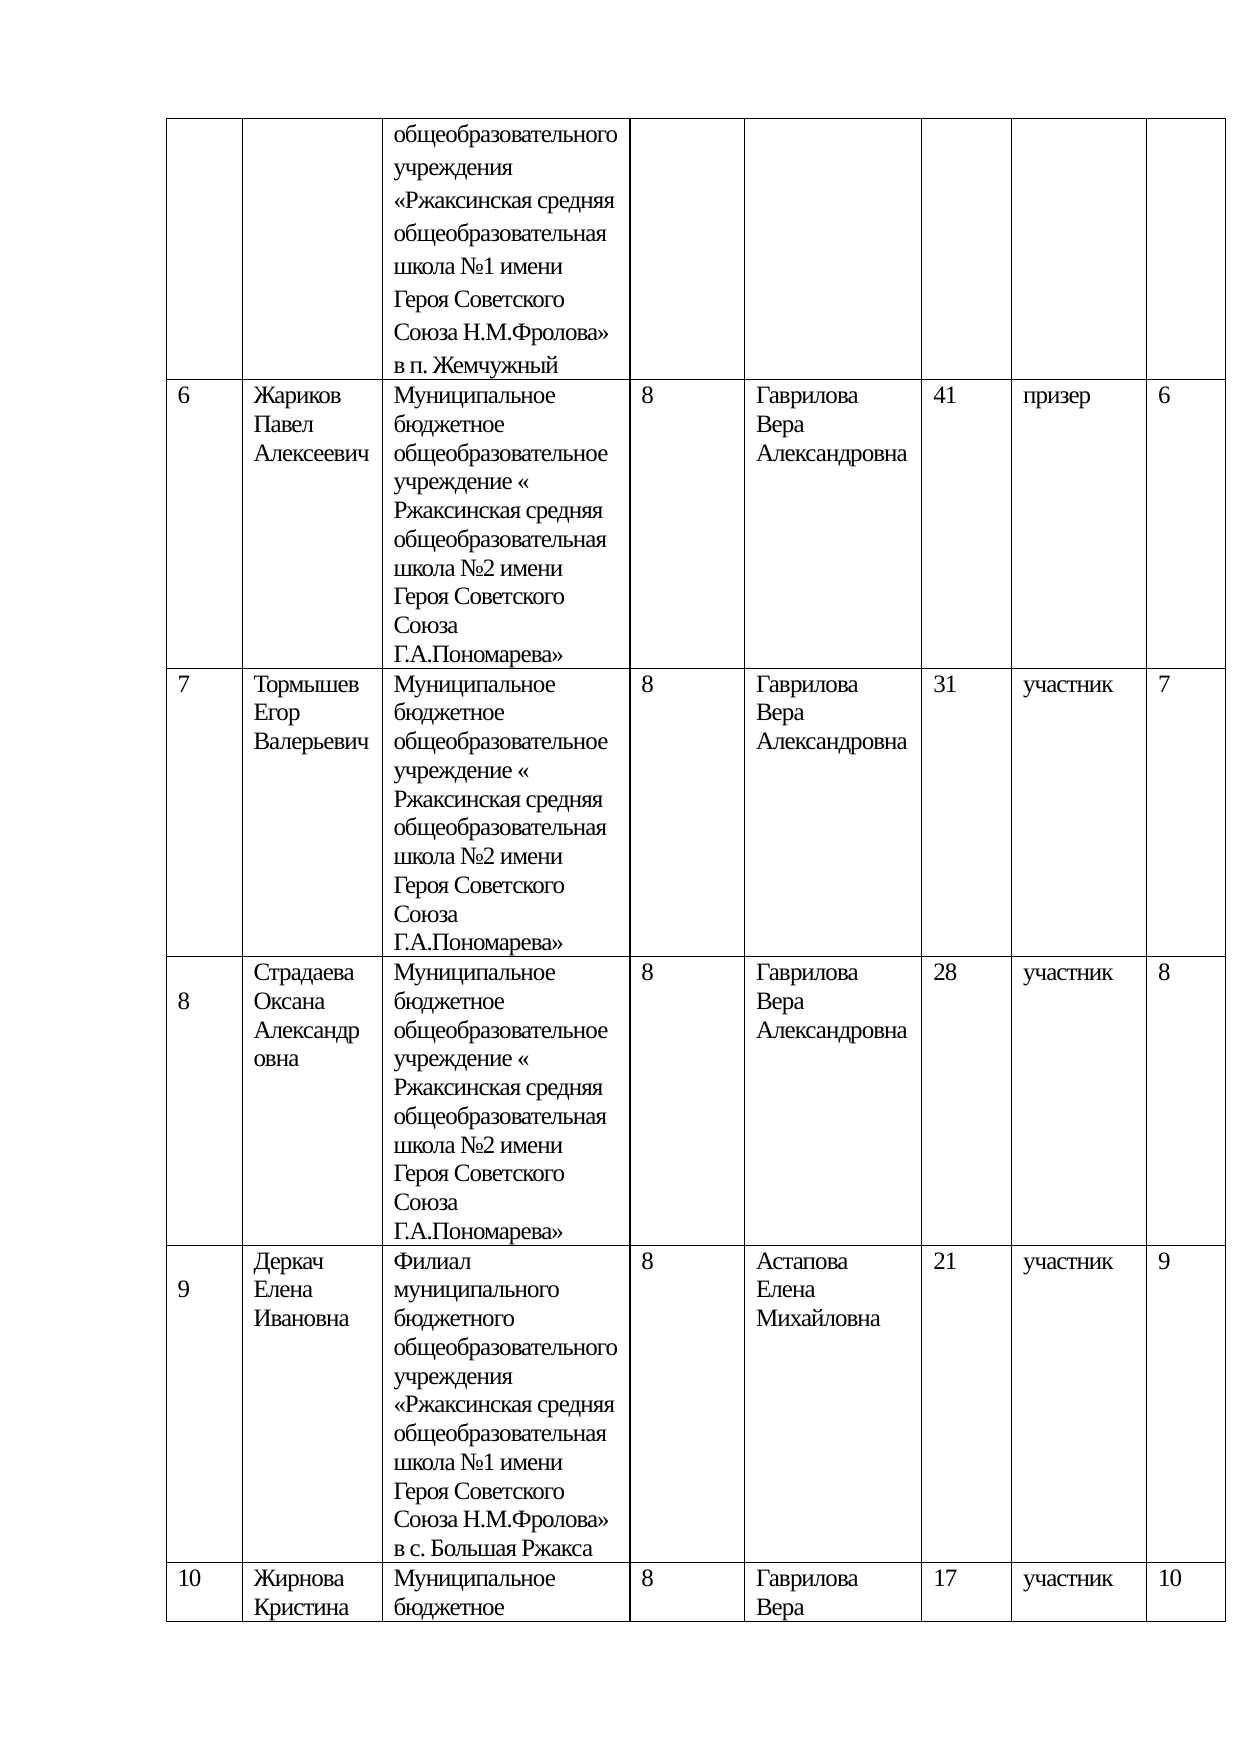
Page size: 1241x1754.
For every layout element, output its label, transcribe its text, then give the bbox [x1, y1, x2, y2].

table_cell [1147, 119, 1225, 379]
table_cell Муниципальное бюджетное [383, 1563, 629, 1621]
table_cell [745, 119, 921, 379]
table_cell 9 [167, 1246, 242, 1562]
table_cell Астапова Елена Михайловна [745, 1246, 921, 1562]
table_cell 9 [1147, 1246, 1225, 1562]
table_cell призер [1012, 380, 1146, 668]
table_cell 6 [1147, 380, 1225, 668]
table_cell Гаврилова Вера Александровна [745, 380, 921, 668]
table_cell Жариков Павел Алексеевич [243, 380, 382, 668]
table_cell 31 [922, 669, 1011, 956]
table_cell 7 [1147, 669, 1225, 956]
table_cell Муниципальное бюджетное общеобразовательное учреждение « Ржаксинская средняя общеобразовательная школа №2 имени Героя Советского Союза Г.А.Пономарева» [383, 669, 629, 956]
table_cell участник [1012, 1246, 1146, 1562]
table_cell Гаврилова Вера Александровна [745, 957, 921, 1245]
table_cell Филиал муниципального бюджетного общеобразовательного учреждения «Ржаксинская средняя общеобразовательная школа №1 имени Героя Советского Союза Н.М.Фролова» в с. Большая Ржакса [383, 1246, 629, 1562]
table_cell 8 [631, 1246, 744, 1562]
table_cell 28 [922, 957, 1011, 1245]
table_cell участник [1012, 669, 1146, 956]
table_cell [631, 119, 744, 379]
table_cell 8 [631, 380, 744, 668]
table_cell [1012, 119, 1146, 379]
table_cell Муниципальное бюджетное общеобразовательное учреждение « Ржаксинская средняя общеобразовательная школа №2 имени Героя Советского Союза Г.А.Пономарева» [383, 957, 629, 1245]
table_cell Тормышев Егор Валерьевич [243, 669, 382, 956]
table_cell 10 [167, 1563, 242, 1621]
table_cell 8 [631, 1563, 744, 1621]
table_cell [167, 119, 242, 379]
table_cell 17 [922, 1563, 1011, 1621]
table_cell 21 [922, 1246, 1011, 1562]
table_cell [243, 119, 382, 379]
table_cell 8 [631, 669, 744, 956]
table_cell Страдаева Оксана Александровна [243, 957, 382, 1245]
table_cell Гаврилова Вера Александровна [745, 669, 921, 956]
table_cell Жирнова Кристина [243, 1563, 382, 1621]
table_cell 7 [167, 669, 242, 956]
table_cell Гаврилова Вера [745, 1563, 921, 1621]
table_cell Муниципальное бюджетное общеобразовательное учреждение « Ржаксинская средняя общеобразовательная школа №2 имени Героя Советского Союза Г.А.Пономарева» [383, 380, 629, 668]
table_cell общеобразовательного учреждения «Ржаксинская средняя общеобразовательная школа №1 имени Героя Советского Союза Н.М.Фролова» в п. Жемчужный [383, 119, 629, 379]
table_cell 8 [167, 957, 242, 1245]
table_cell Деркач Елена Ивановна [243, 1246, 382, 1562]
table_cell 41 [922, 380, 1011, 668]
table_cell 8 [631, 957, 744, 1245]
table_cell 10 [1147, 1563, 1225, 1621]
table_cell [922, 119, 1011, 379]
table_cell 6 [167, 380, 242, 668]
table_cell участник [1012, 957, 1146, 1245]
table_cell 8 [1147, 957, 1225, 1245]
table_cell участник [1012, 1563, 1146, 1621]
